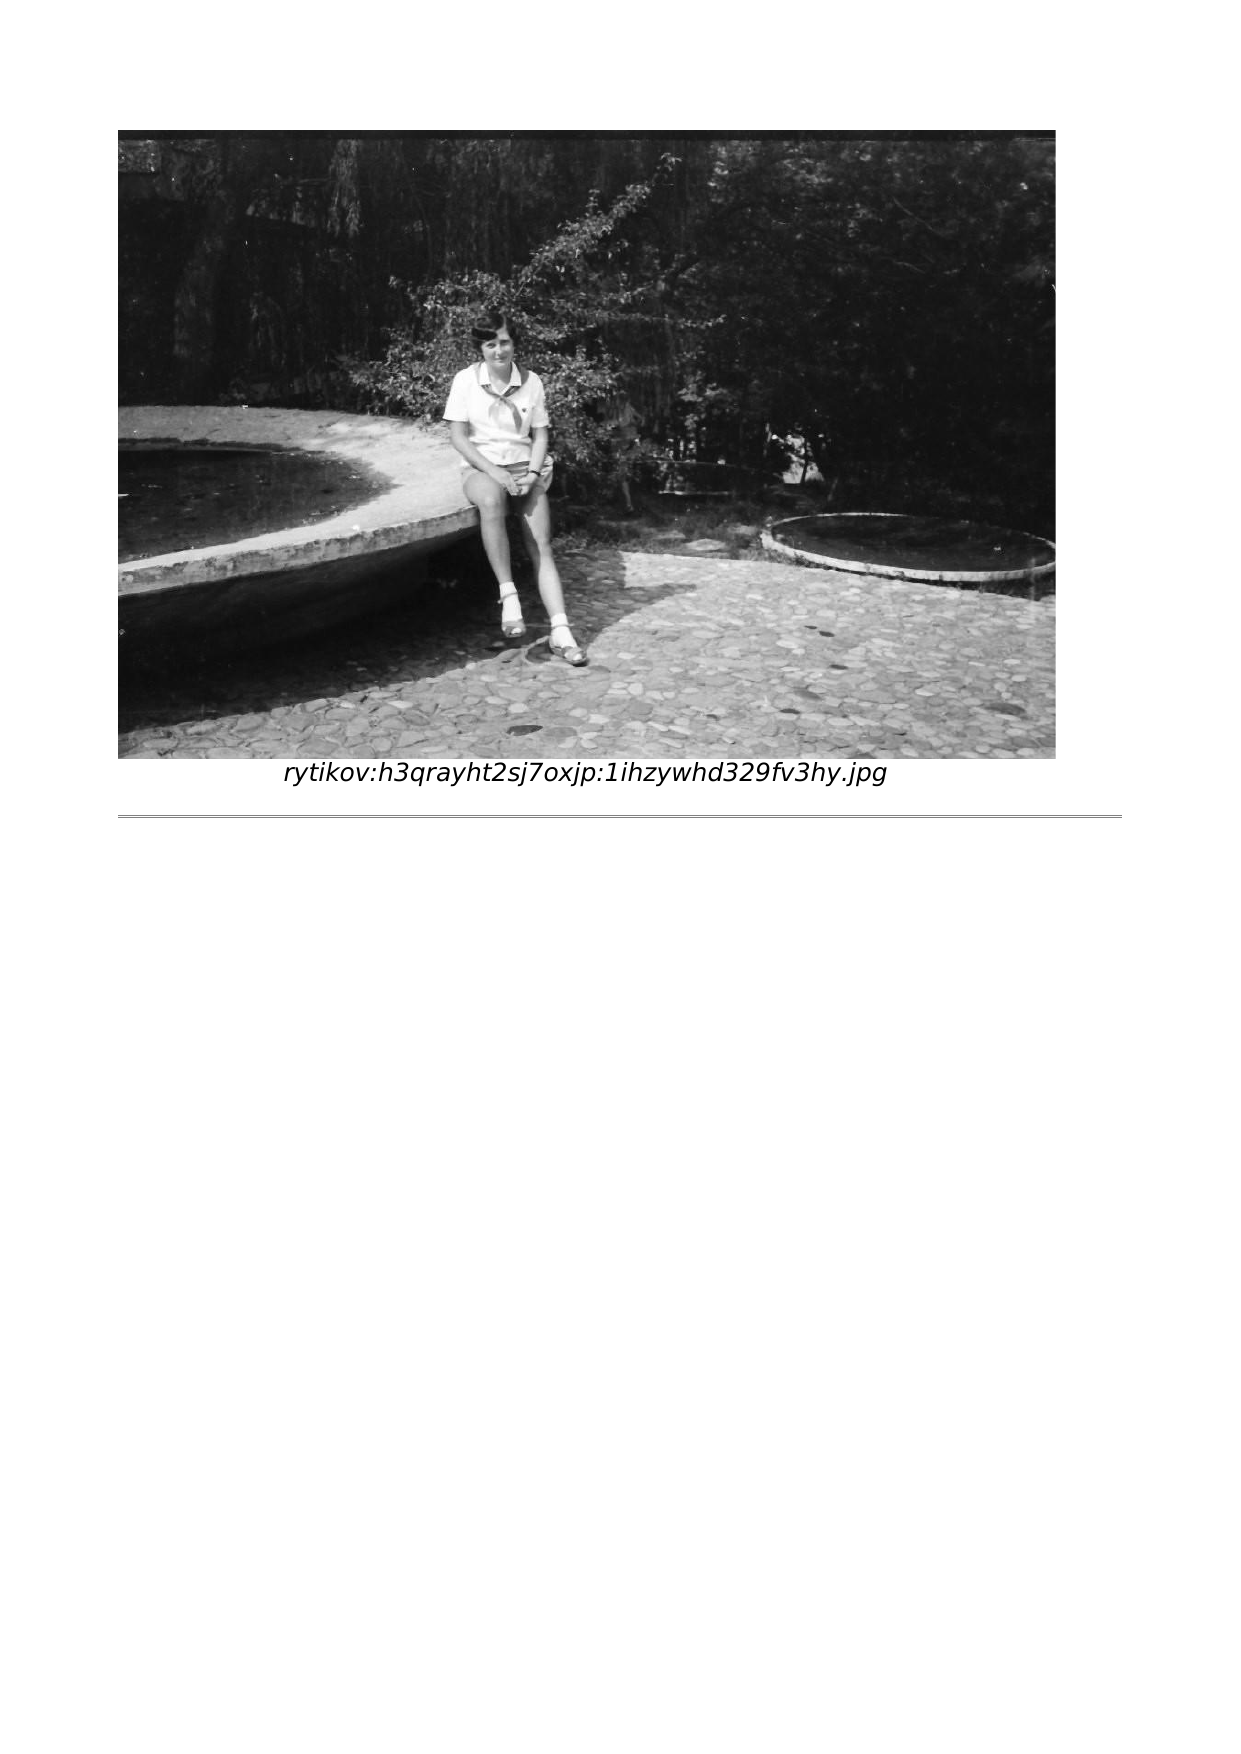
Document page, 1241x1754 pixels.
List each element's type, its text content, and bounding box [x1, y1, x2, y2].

text rytikov:h3qrayht2sj7oxjp:1ihzywhd329fv3hy.jpg [118, 759, 1056, 788]
picture [118, 130, 1056, 759]
